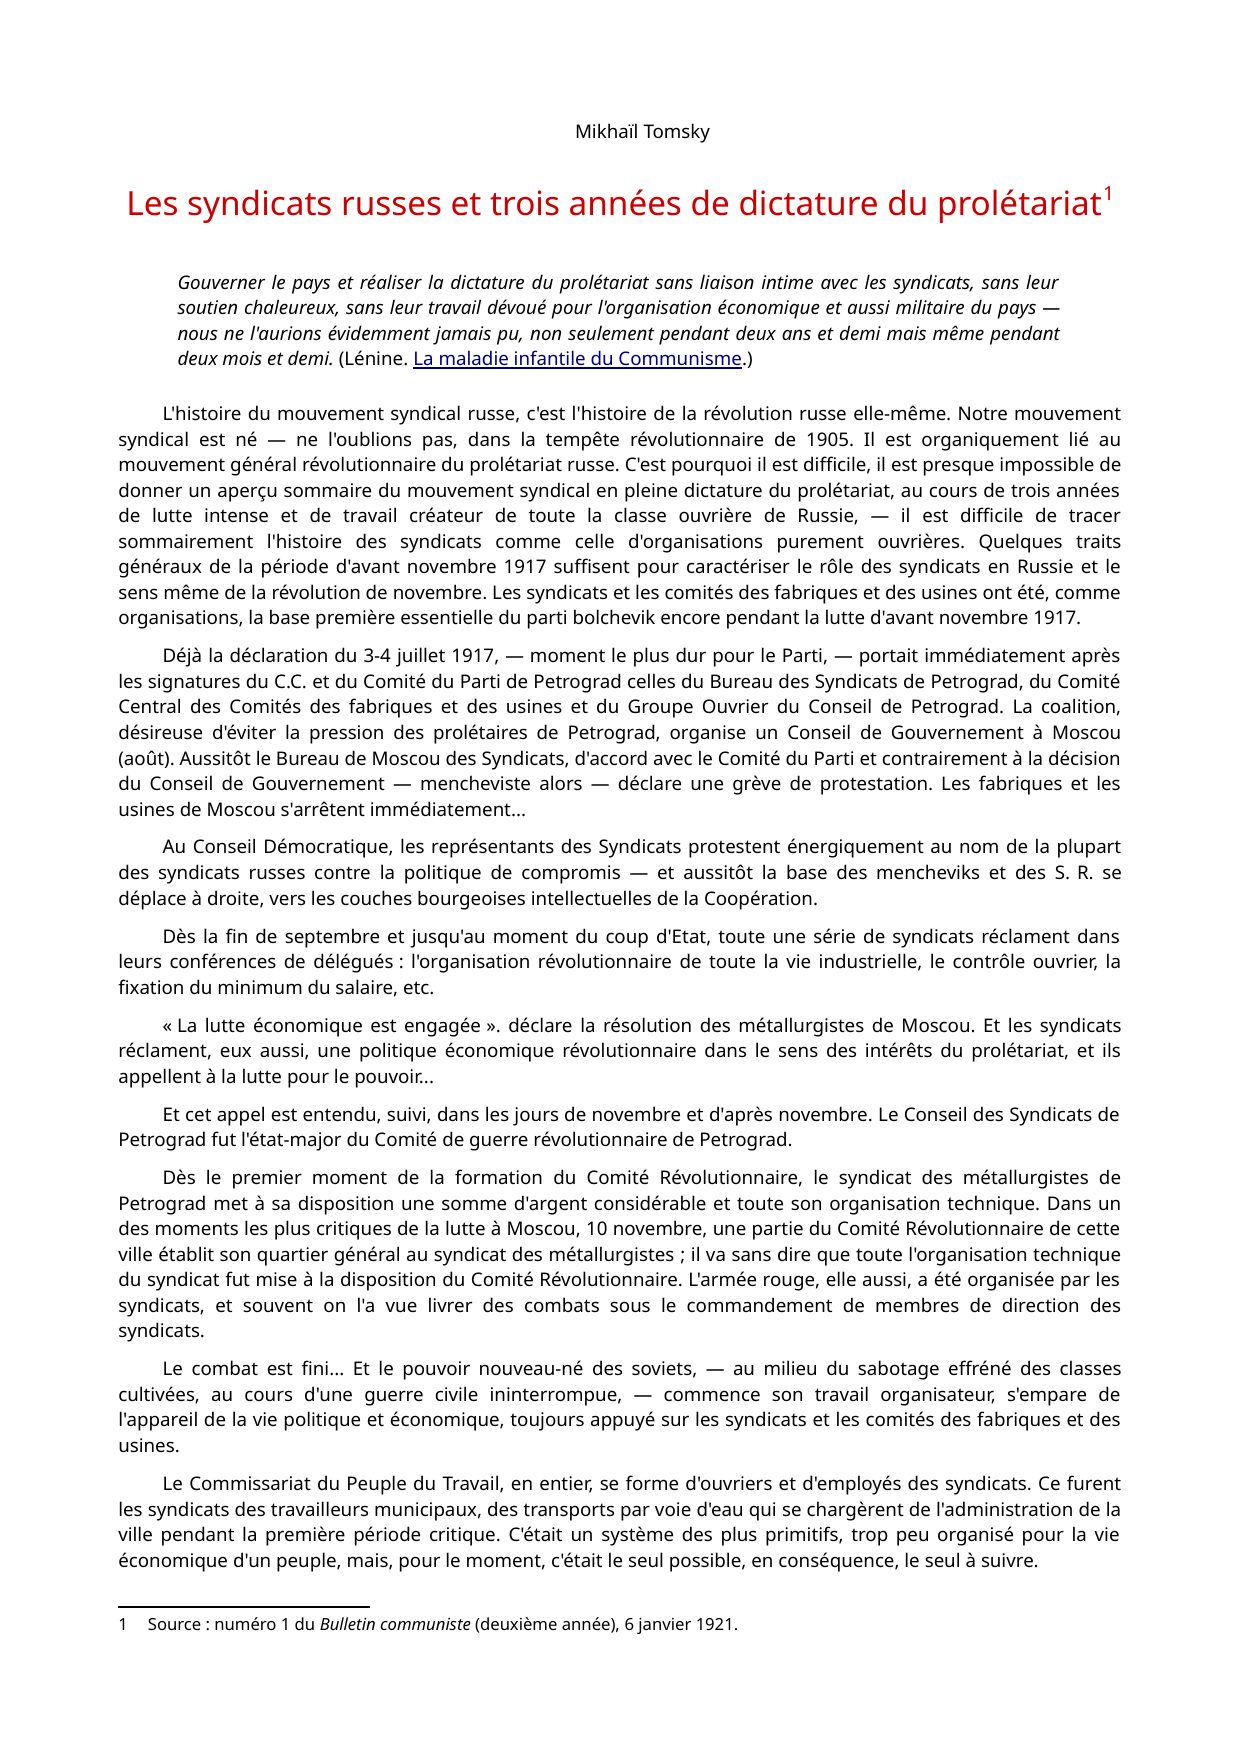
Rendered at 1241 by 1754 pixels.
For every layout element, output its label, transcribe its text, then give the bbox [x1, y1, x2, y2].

subtitle Les syndicats russes et trois années de dictature du prolétariat [118, 179, 1122, 225]
text Déjà la déclaration du 3-4 juillet 1917, — moment le plus dur pour le Parti, — portait immédiatement après les signatures du C.C. et du Comité du Parti de Petrograd celles du Bureau des Syndicats de Petrograd, du Comité Central des Comités des fabriques et des usines et du Groupe Ouvrier du Conseil de Petrograd. La coalition, désireuse d'éviter la pression des prolétaires de Petrograd, organise un Conseil de Gouvernement à Moscou (août). Aussitôt le Bureau de Moscou des Syndicats, d'accord avec le Comité du Parti et contrairement à la décision du Conseil de Gouvernement — mencheviste alors — déclare une grève de protestation. Les fabriques et les usines de Moscou s'arrêtent immédiatement... [118, 643, 1122, 821]
text Mikhaïl Tomsky [118, 118, 1122, 144]
text Dès la fin de septembre et jusqu'au moment du coup d'Etat, toute une série de syndicats réclament dans leurs conférences de délégués : l'organisation révolutionnaire de toute la vie industrielle, le contrôle ouvrier, la fixation du minimum du salaire, etc. [118, 923, 1122, 999]
text « La lutte économique est engagée ». déclare la résolution des métallurgistes de Moscou. Et les syndicats réclament, eux aussi, une politique économique révolutionnaire dans le sens des intérêts du prolétariat, et ils appellent à la lutte pour le pouvoir... [118, 1012, 1122, 1088]
text L'histoire du mouvement syndical russe, c'est l'histoire de la révolution russe elle-même. Notre mouvement syndical est né — ne l'oublions pas, dans la tempête révolutionnaire de 1905. Il est organiquement lié au mouvement général révolutionnaire du prolétariat russe. C'est pourquoi il est difficile, il est presque impossible de donner un aperçu sommaire du mouvement syndical en pleine dictature du prolétariat, au cours de trois années de lutte intense et de travail créateur de toute la classe ouvrière de Russie, — il est difficile de tracer sommairement l'histoire des syndicats comme celle d'organisations purement ouvrières. Quelques traits généraux de la période d'avant novembre 1917 suffisent pour caractériser le rôle des syndicats en Russie et le sens même de la révolution de novembre. Les syndicats et les comités des fabriques et des usines ont été, comme organisations, la base première essentielle du parti bolchevik encore pendant la lutte d'avant novembre 1917. [118, 401, 1122, 630]
text Et cet appel est entendu, suivi, dans les jours de novembre et d'après novembre. Le Conseil des Syndicats de Petrograd fut l'état-major du Comité de guerre révolutionnaire de Petrograd. [118, 1101, 1122, 1152]
text Source : numéro 1 du Bulletin communiste (deuxième année), 6 janvier 1921. [118, 1613, 1122, 1636]
text Au Conseil Démocratique, les représentants des Syndicats protestent énergiquement au nom de la plupart des syndicats russes contre la politique de compromis — et aussitôt la base des mencheviks et des S. R. se déplace à droite, vers les couches bourgeoises intellectuelles de la Coopération. [118, 834, 1122, 910]
text Dès le premier moment de la formation du Comité Révolutionnaire, le syndicat des métallurgistes de Petrograd met à sa disposition une somme d'argent considérable et toute son organisation technique. Dans un des moments les plus critiques de la lutte à Moscou, 10 novembre, une partie du Comité Révolutionnaire de cette ville établit son quartier général au syndicat des métallurgistes ; il va sans dire que toute l'organisation technique du syndicat fut mise à la disposition du Comité Révolutionnaire. L'armée rouge, elle aussi, a été organisée par les syndicats, et souvent on l'a vue livrer des combats sous le commandement de membres de direction des syndicats. [118, 1164, 1122, 1343]
text Gouverner le pays et réaliser la dictature du prolétariat sans liaison intime avec les syndicats, sans leur soutien chaleureux, sans leur travail dévoué pour l'organisation économique et aussi militaire du pays — nous ne l'aurions évidemment jamais pu, non seulement pendant deux ans et demi mais même pendant deux mois et demi. (Lénine. La maladie infantile du Communisme.) [177, 269, 1063, 371]
text Le Commissariat du Peuple du Travail, en entier, se forme d'ouvriers et d'employés des syndicats. Ce furent les syndicats des travailleurs municipaux, des transports par voie d'eau qui se chargèrent de l'administration de la ville pendant la première période critique. C'était un système des plus primitifs, trop peu organisé pour la vie économique d'un peuple, mais, pour le moment, c'était le seul possible, en conséquence, le seul à suivre. [118, 1470, 1122, 1572]
text Le combat est fini... Et le pouvoir nouveau-né des soviets, — au milieu du sabotage effréné des classes cultivées, au cours d'une guerre civile ininterrompue, — commence son travail organisateur, s'empare de l'appareil de la vie politique et économique, toujours appuyé sur les syndicats et les comités des fabriques et des usines. [118, 1356, 1122, 1458]
